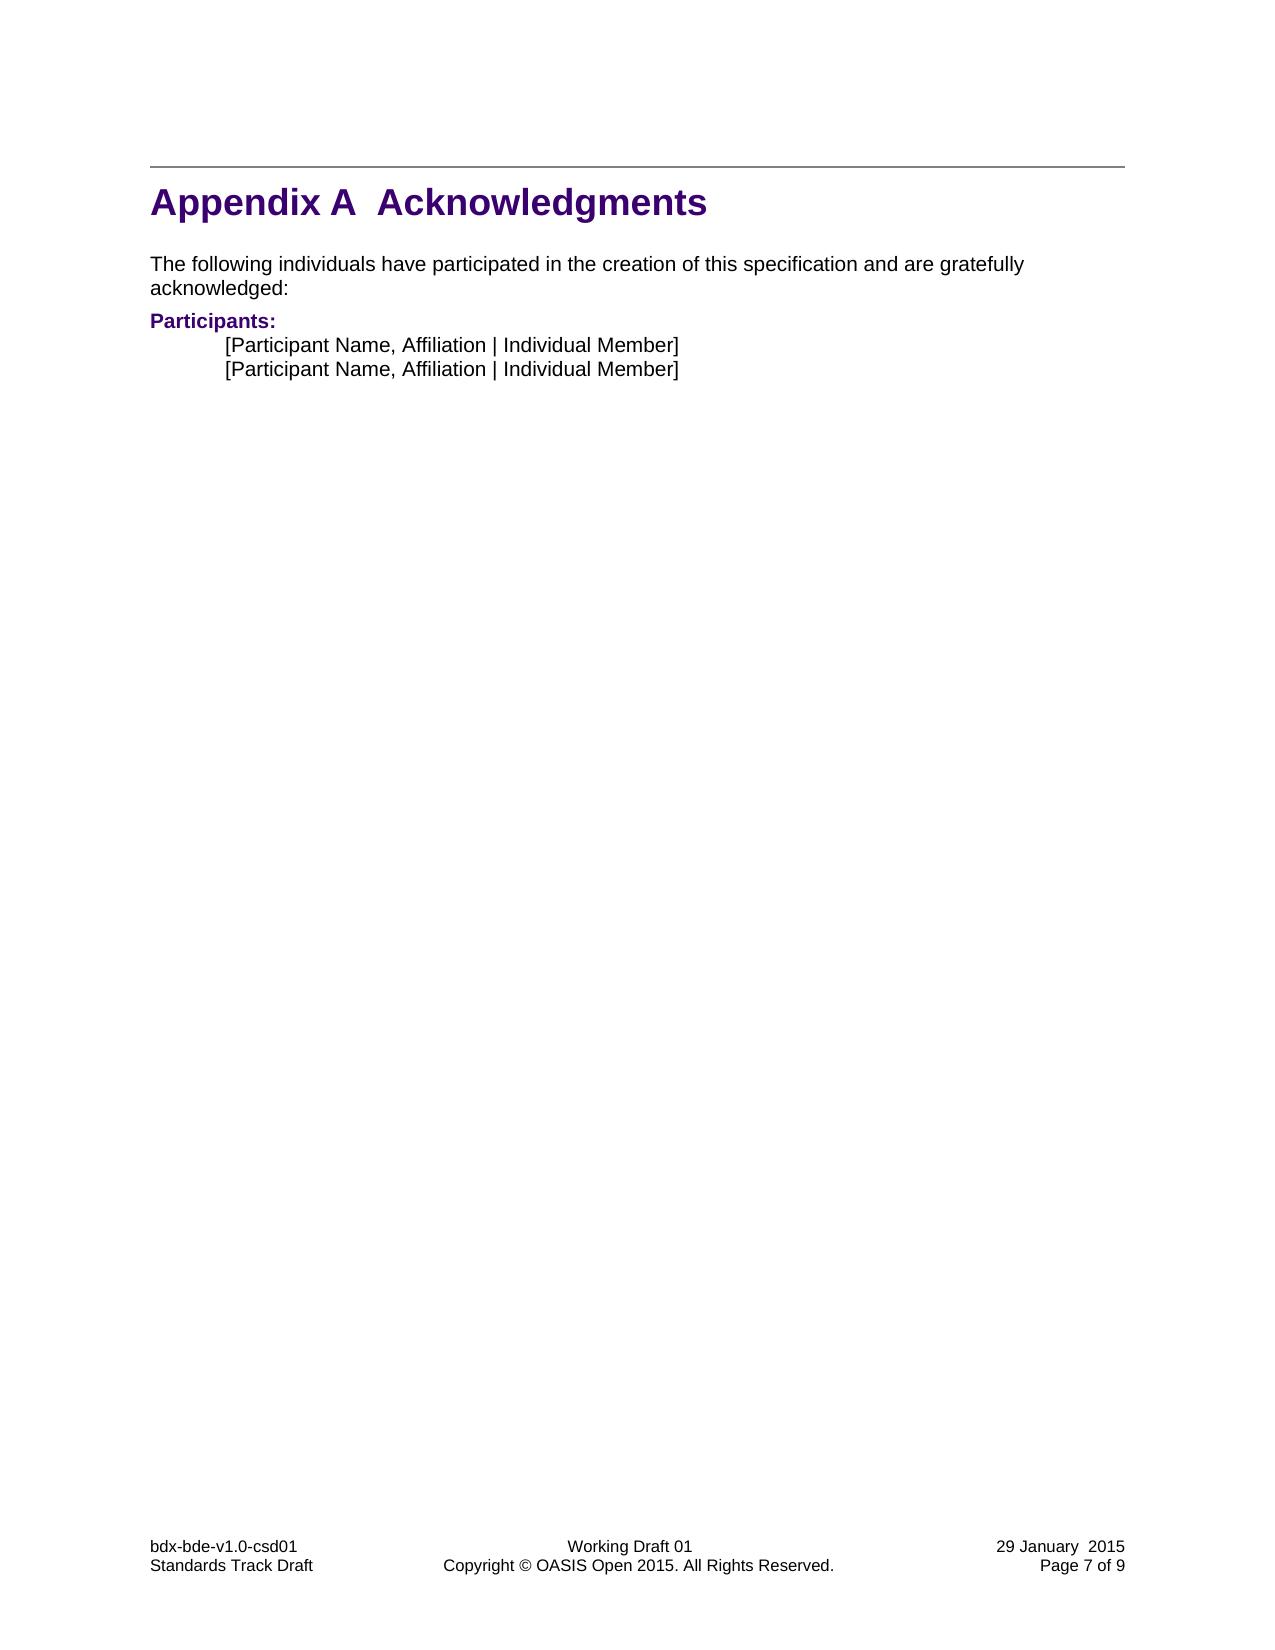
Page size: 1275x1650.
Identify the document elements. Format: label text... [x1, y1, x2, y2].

text [Participant Name, Affiliation | Individual Member] [225, 357, 1125, 381]
text The following individuals have participated in the creation of this specification and are gratefully acknowledged: [150, 252, 1125, 300]
subtitle Acknowledgments [150, 168, 1125, 223]
text [Participant Name, Affiliation | Individual Member] [225, 333, 1125, 357]
title Participants: [150, 309, 1125, 333]
